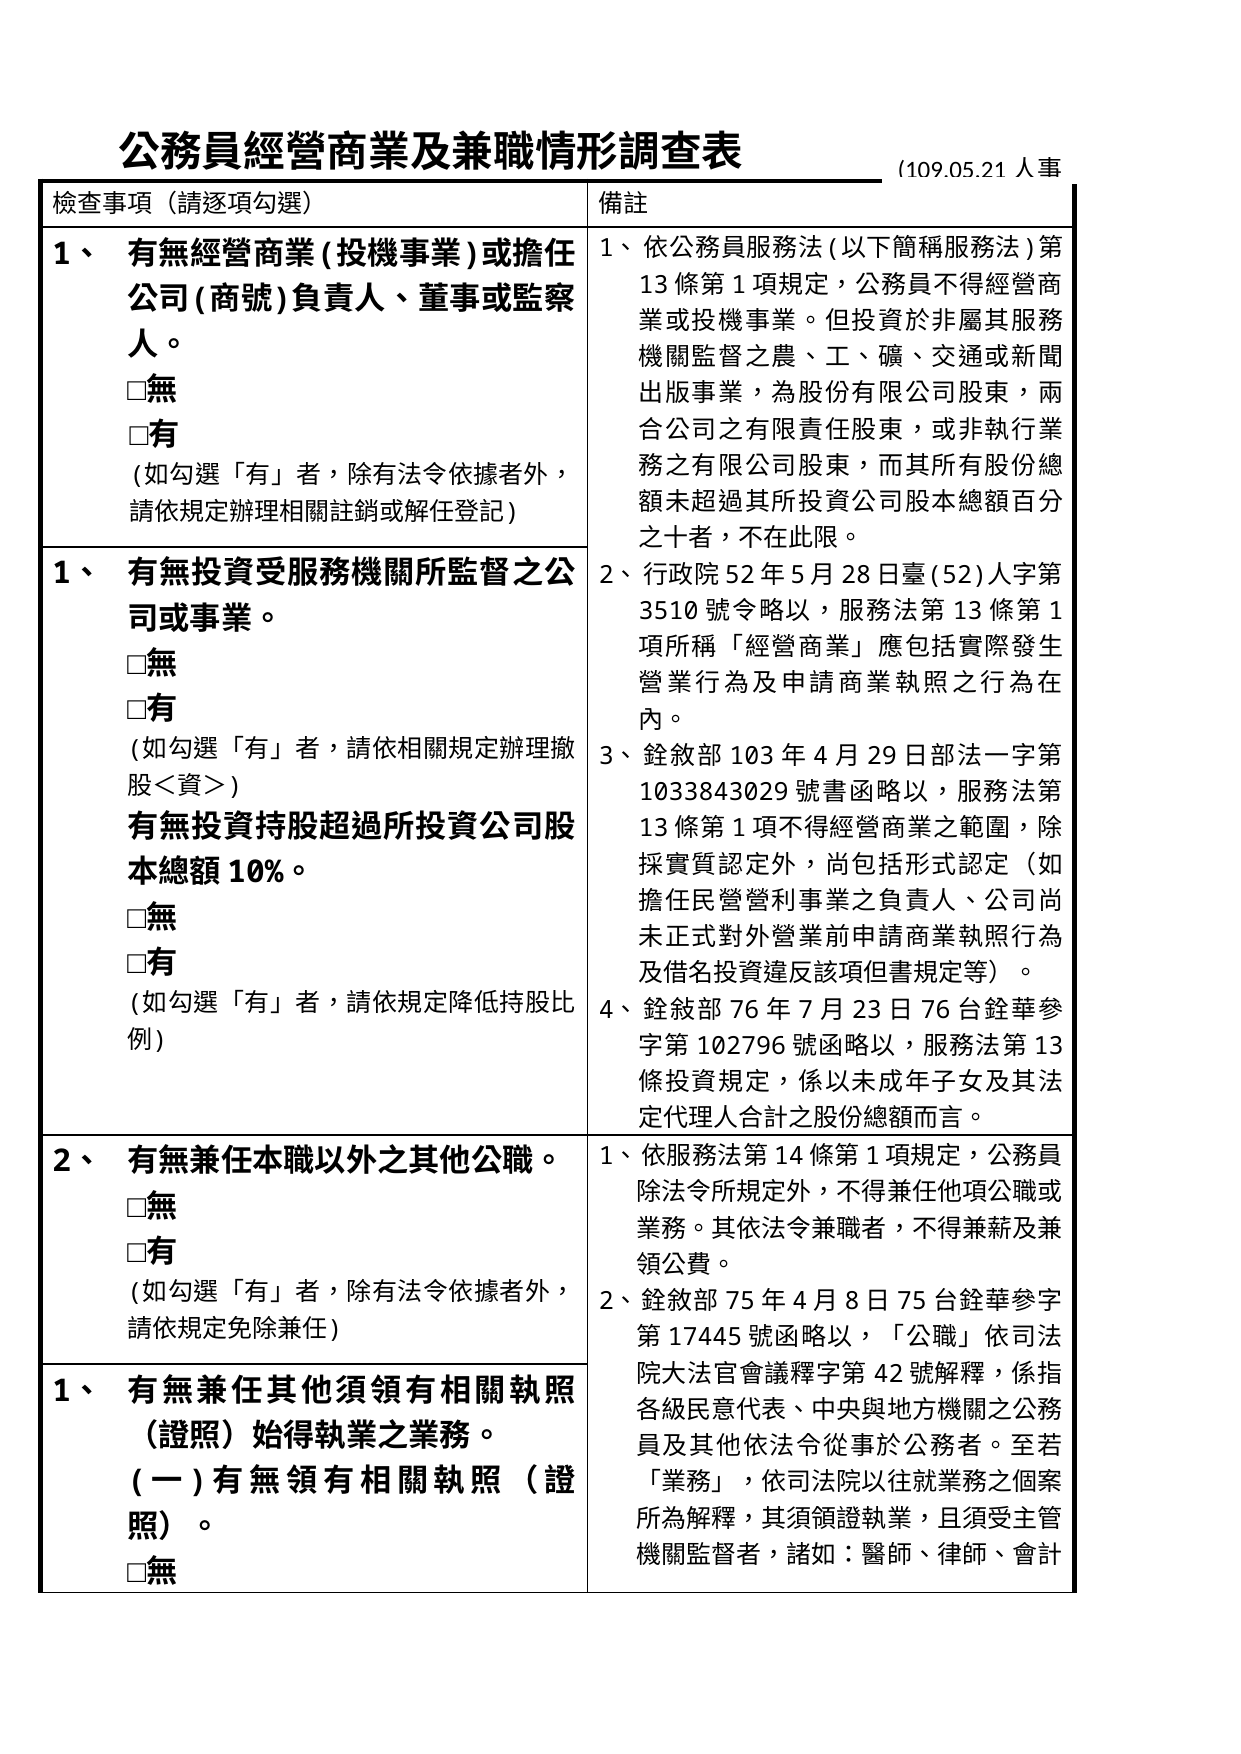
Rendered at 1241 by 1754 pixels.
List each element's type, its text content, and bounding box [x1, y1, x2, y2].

table_cell 有無經營商業(投機事業)或擔任公司(商號)負責人、董事或監察人。 □無 □有 (如勾選「有」者，除有法令依據者外，請依規定辦理相關註銷或解任登記) [43, 228, 587, 546]
table_cell 依公務員服務法(以下簡稱服務法)第13條第1項規定，公務員不得經營商業或投機事業。但投資於非屬其服務機關監督之農、工、礦、交通或新聞出版事業，為股份有限公司股東，兩合公司之有限責任股東，或非執行業務之有限公司股東，而其所有股份總額未超過其所投資公司股本總額百分之十者，不在此限。 行政院52年5月28日臺(52)人字第3510號令略以，服務法第13條第1項所稱「經營商業」應包括實際發生營業行為及申請商業執照之行為在內。 銓敘部103年4月29日部法一字第1033843029號書函略以，服務法第13條第1項不得經營商業之範圍，除採實質認定外，尚包括形式認定（如擔任民營營利事業之負責人、公司尚未正式對外營業前申請商業執照行為及借名投資違反該項但書規定等）。 銓敍部76年7月23日76台銓華參字第102796號函略以，服務法第13條投資規定，係以未成年子女及其法定代理人合計之股份總額而言。 [588, 228, 1072, 1134]
text 公務員經營商業及兼職情形調查表 [118, 118, 1122, 184]
table_header 備註 [588, 183, 1072, 226]
text (109.05.21 人事處修) [897, 149, 1069, 177]
table_cell 有無兼任其他須領有相關執照（證照）始得執業之業務。 (一)有無領有相關執照（證照）。 □無 [43, 1365, 587, 1591]
table_cell 依服務法第14條第1項規定，公務員除法令所規定外，不得兼任他項公職或業務。其依法令兼職者，不得兼薪及兼領公費。 銓敘部75年4月8日75台銓華參字第17445號函略以，「公職」依司法院大法官會議釋字第42號解釋，係指各級民意代表、中央與地方機關之公務員及其他依法令從事於公務者。至若「業務」，依司法院以往就業務之個案所為解釋，其須領證執業，且須受主管機關監督者，諸如：醫師、律師、會計 [588, 1136, 1072, 1591]
table_cell 有無兼任本職以外之其他公職。 □無 □有 (如勾選「有」者，除有法令依據者外，請依規定免除兼任) [43, 1136, 587, 1363]
table_header 檢查事項（請逐項勾選） [43, 183, 587, 226]
table_cell 有無投資受服務機關所監督之公司或事業。 □無 □有 (如勾選「有」者，請依相關規定辦理撤股＜資＞) 有無投資持股超過所投資公司股本總額10%。 □無 □有 (如勾選「有」者，請依規定降低持股比例) [43, 548, 587, 1134]
